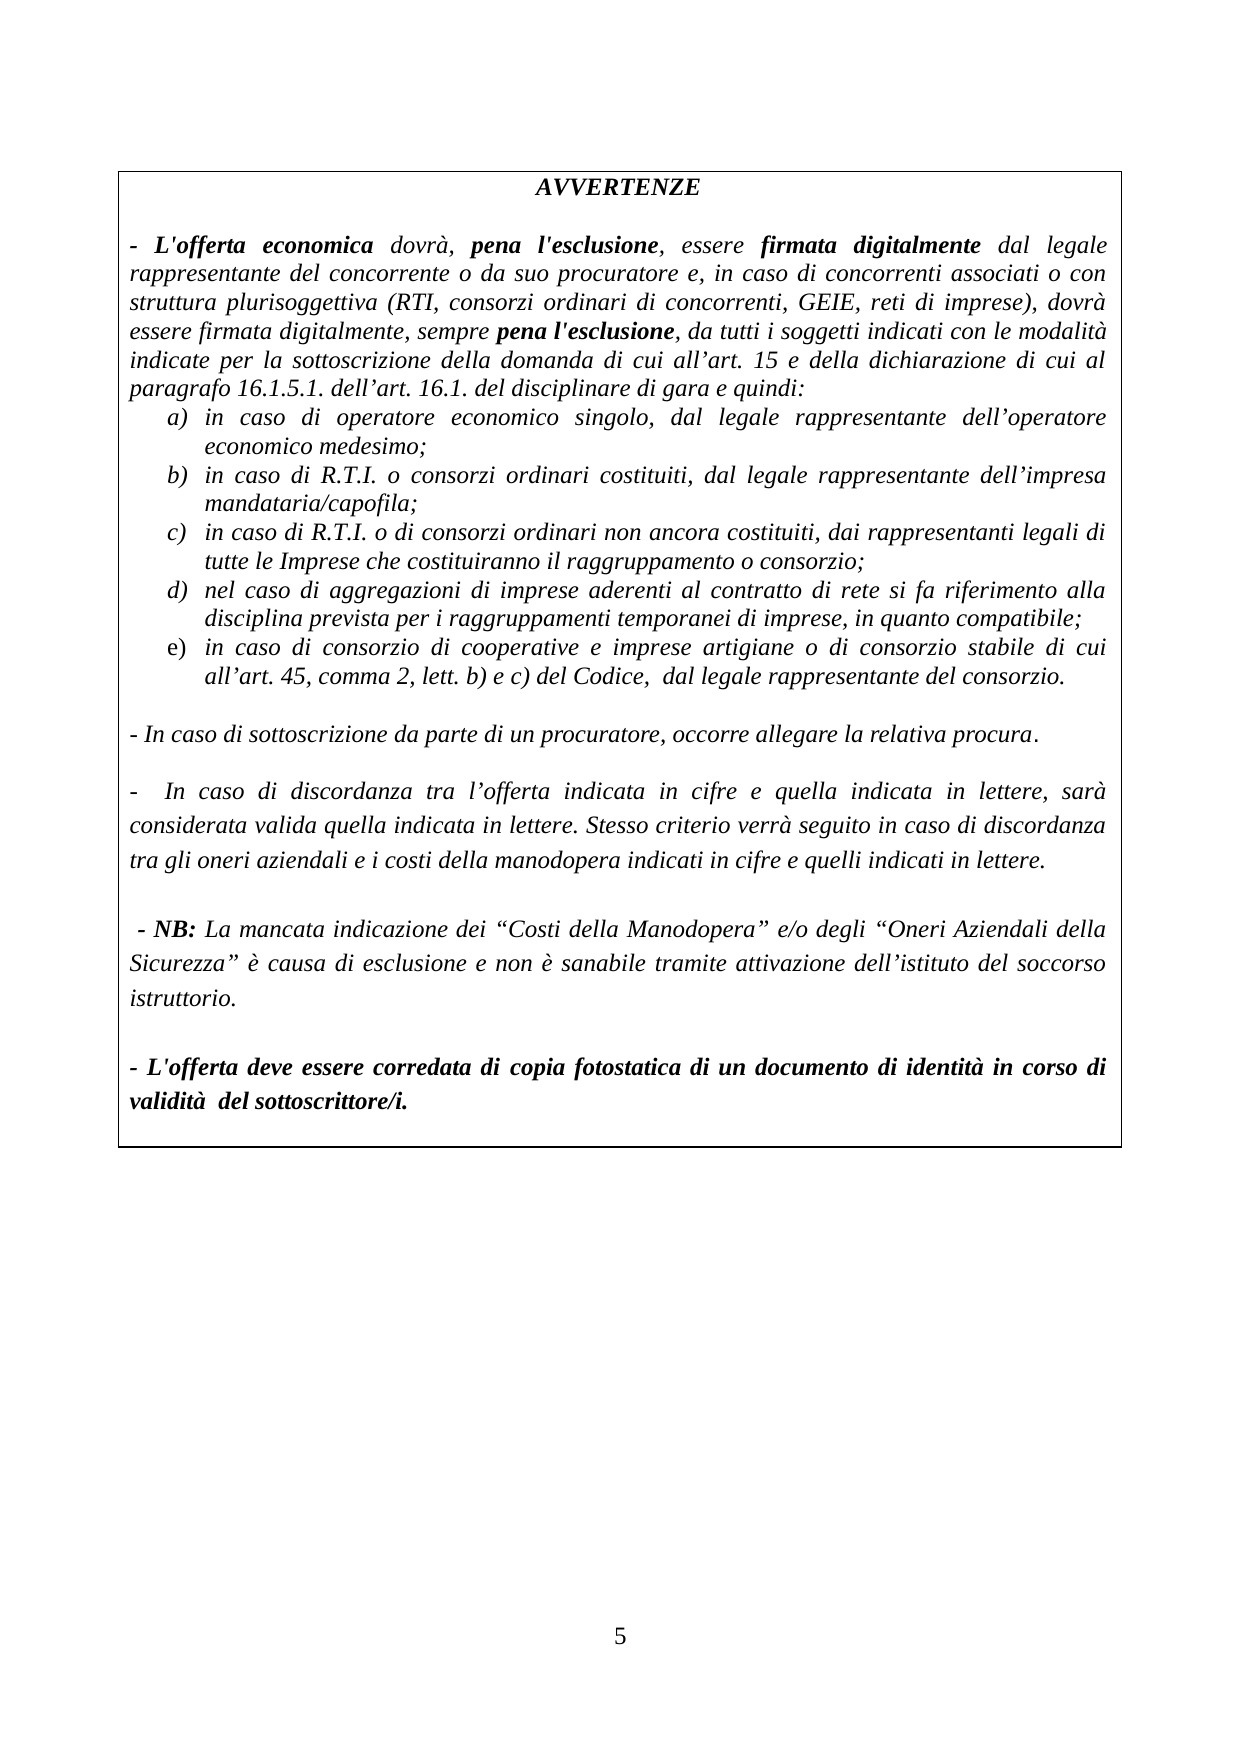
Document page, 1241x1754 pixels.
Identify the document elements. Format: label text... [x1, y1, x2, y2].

table_header AVVERTENZE - L'offerta economica dovrà, pena l'esclusione, essere firmata digitalmente dal legale rappresentante del concorrente o da suo procuratore e, in caso di concorrenti associati o con struttura plurisoggettiva (RTI, consorzi ordinari di concorrenti, GEIE, reti di imprese), dovrà essere firmata digitalmente, sempre pena l'esclusione, da tutti i soggetti indicati con le modalità indicate per la sottoscrizione della domanda di cui all’art. 15 e della dichiarazione di cui al paragrafo 16.1.5.1. dell’art. 16.1. del disciplinare di gara e quindi: in caso di operatore economico singolo, dal legale rappresentante dell’operatore economico medesimo; in caso di R.T.I. o consorzi ordinari costituiti, dal legale rappresentante dell’impresa mandataria/capofila; in caso di R.T.I. o di consorzi ordinari non ancora costituiti, dai rappresentanti legali di tutte le Imprese che costituiranno il raggruppamento o consorzio; nel caso di aggregazioni di imprese aderenti al contratto di rete si fa riferimento alla disciplina prevista per i raggruppamenti temporanei di imprese, in quanto compatibile; in caso di consorzio di cooperative e imprese artigiane o di consorzio stabile di cui all’art. 45, comma 2, lett. b) e c) del Codice, dal legale rappresentante del consorzio. - In caso di sottoscrizione da parte di un procuratore, occorre allegare la relativa procura. - In caso di discordanza tra l’offerta indicata in cifre e quella indicata in lettere, sarà considerata valida quella indicata in lettere. Stesso criterio verrà seguito in caso di discordanza tra gli oneri aziendali e i costi della manodopera indicati in cifre e quelli indicati in lettere. - NB: La mancata indicazione dei “Costi della Manodopera” e/o degli “Oneri Aziendali della Sicurezza” è causa di esclusione e non è sanabile tramite attivazione dell’istituto del soccorso istruttorio. - L'offerta deve essere corredata di copia fotostatica di un documento di identità in corso di validità del sottoscrittore/i. [119, 172, 1121, 1146]
